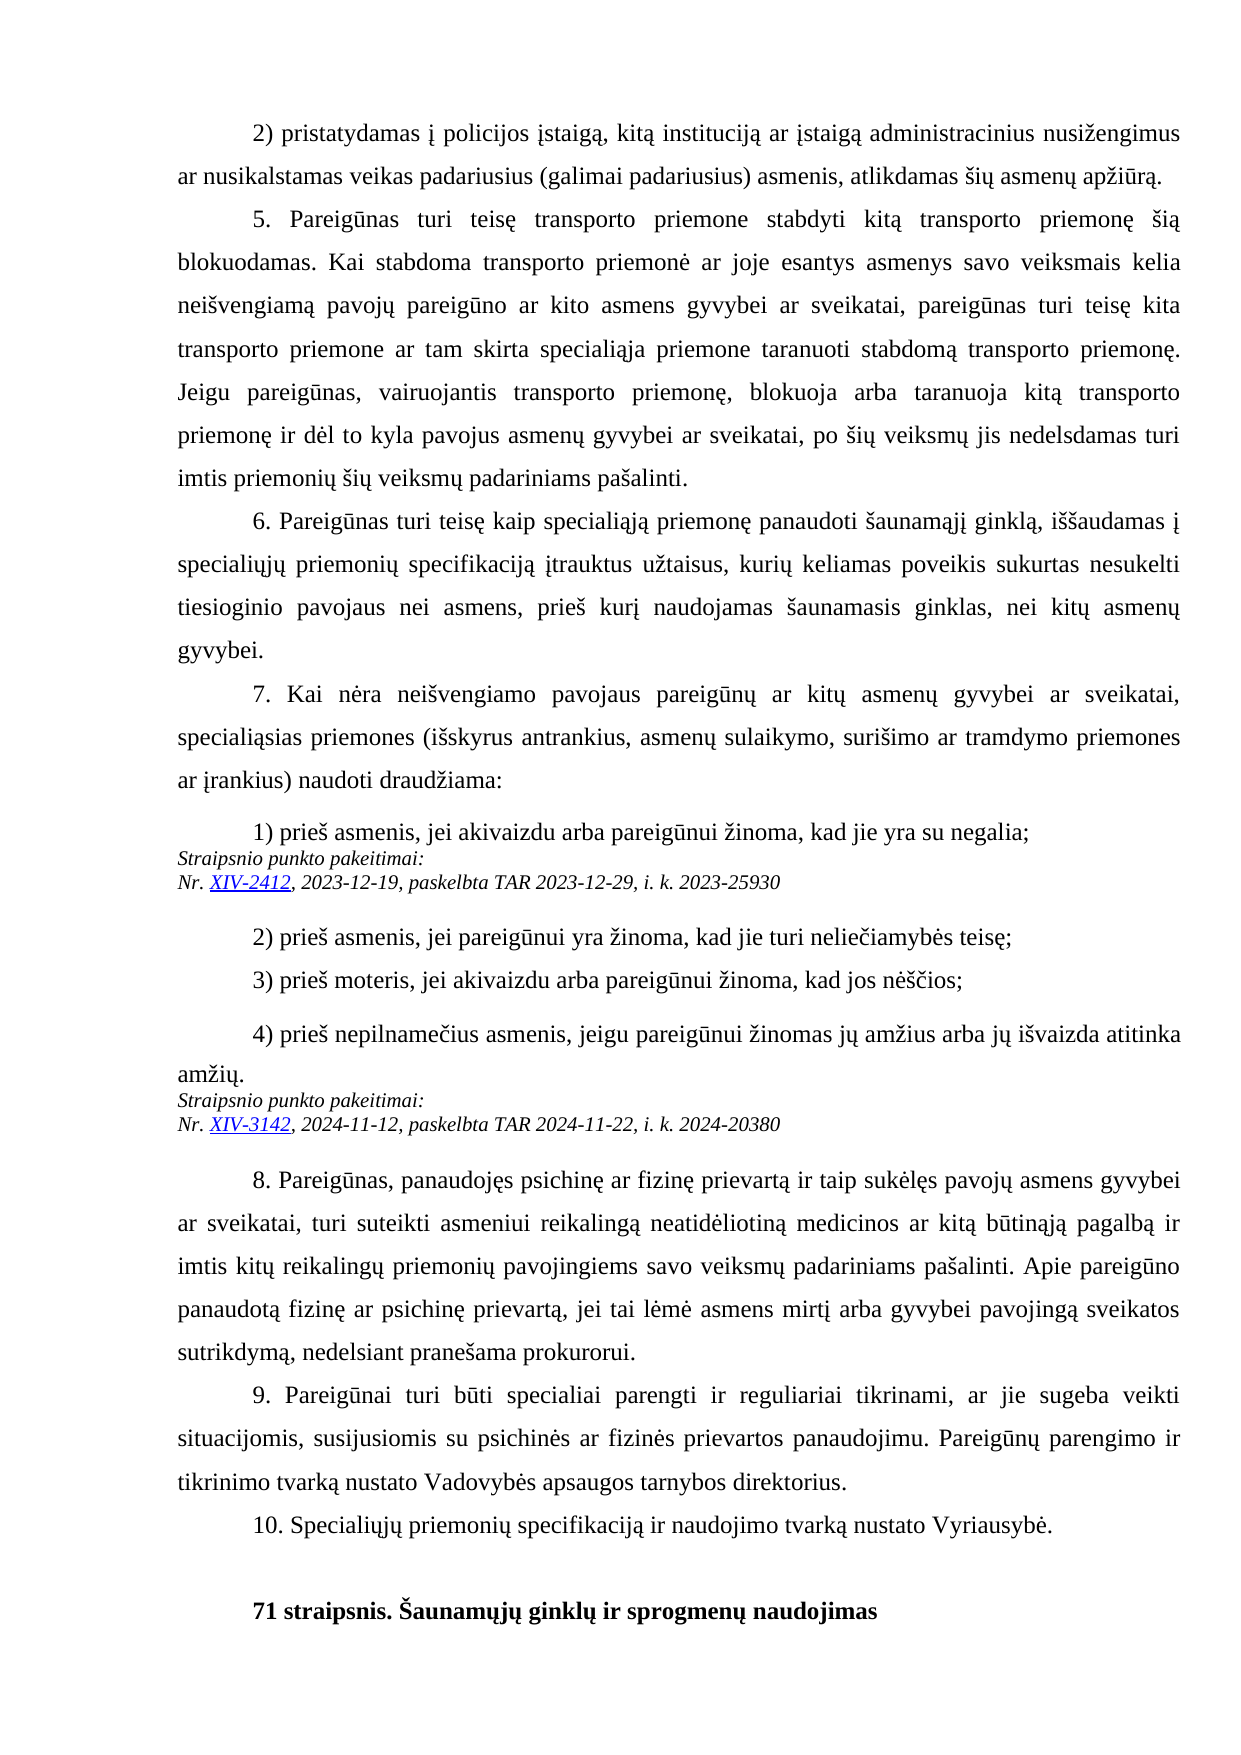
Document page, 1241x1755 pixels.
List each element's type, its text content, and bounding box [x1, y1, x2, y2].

text 10. Specialiųjų priemonių specifikaciją ir naudojimo tvarką nustato Vyriausybė. [177, 1510, 1181, 1538]
text 2) prieš asmenis, jei pareigūnui yra žinoma, kad jie turi neliečiamybės teisę; [177, 922, 1181, 951]
text 2) pristatydamas į policijos įstaigą, kitą instituciją ar įstaigą administracinius nusižengimus ar nusikalstamas veikas padariusius (galimai padariusius) asmenis, atlikdamas šių asmenų apžiūrą. [177, 118, 1181, 190]
text 4) prieš nepilnamečius asmenis, jeigu pareigūnui žinomas jų amžius arba jų išvaizda atitinka amžių. [177, 1009, 1181, 1088]
text Nr. XIV-2412, 2023-12-19, paskelbta TAR 2023-12-29, i. k. 2023-25930 [177, 870, 1181, 894]
text 71 straipsnis. Šaunamųjų ginklų ir sprogmenų naudojimas [177, 1596, 1181, 1625]
text 1) prieš asmenis, jei akivaizdu arba pareigūnui žinoma, kad jie yra su negalia; [177, 808, 1181, 846]
text 5. Pareigūnas turi teisę transporto priemone stabdyti kitą transporto priemonę šią blokuodamas. Kai stabdoma transporto priemonė ar joje esantys asmenys savo veiksmais kelia neišvengiamą pavojų pareigūno ar kito asmens gyvybei ar sveikatai, pareigūnas turi teisę kita transporto priemone ar tam skirta specialiąja priemone taranuoti stabdomą transporto priemonę. Jeigu pareigūnas, vairuojantis transporto priemonę, blokuoja arba taranuoja kitą transporto priemonę ir dėl to kyla pavojus asmenų gyvybei ar sveikatai, po šių veiksmų jis nedelsdamas turi imtis priemonių šių veiksmų padariniams pašalinti. [177, 204, 1181, 492]
text Nr. XIV-3142, 2024-11-12, paskelbta TAR 2024-11-22, i. k. 2024-20380 [177, 1112, 1181, 1136]
text 9. Pareigūnai turi būti specialiai parengti ir reguliariai tikrinami, ar jie sugeba veikti situacijomis, susijusiomis su psichinės ar fizinės prievartos panaudojimu. Pareigūnų parengimo ir tikrinimo tvarką nustato Vadovybės apsaugos tarnybos direktorius. [177, 1380, 1181, 1495]
text 8. Pareigūnas, panaudojęs psichinę ar fizinę prievartą ir taip sukėlęs pavojų asmens gyvybei ar sveikatai, turi suteikti asmeniui reikalingą neatidėliotiną medicinos ar kitą būtinąją pagalbą ir imtis kitų reikalingų priemonių pavojingiems savo veiksmų padariniams pašalinti. Apie pareigūno panaudotą fizinę ar psichinę prievartą, jei tai lėmė asmens mirtį arba gyvybei pavojingą sveikatos sutrikdymą, nedelsiant pranešama prokurorui. [177, 1165, 1181, 1366]
text 6. Pareigūnas turi teisę kaip specialiąją priemonę panaudoti šaunamąjį ginklą, iššaudamas į specialiųjų priemonių specifikaciją įtrauktus užtaisus, kurių keliamas poveikis sukurtas nesukelti tiesioginio pavojaus nei asmens, prieš kurį naudojamas šaunamasis ginklas, nei kitų asmenų gyvybei. [177, 506, 1181, 664]
text Straipsnio punkto pakeitimai: [177, 1088, 1181, 1112]
text Straipsnio punkto pakeitimai: [177, 846, 1181, 870]
text 7. Kai nėra neišvengiamo pavojaus pareigūnų ar kitų asmenų gyvybei ar sveikatai, specialiąsias priemones (išskyrus antrankius, asmenų sulaikymo, surišimo ar tramdymo priemones ar įrankius) naudoti draudžiama: [177, 679, 1181, 794]
text 3) prieš moteris, jei akivaizdu arba pareigūnui žinoma, kad jos nėščios; [177, 966, 1181, 994]
